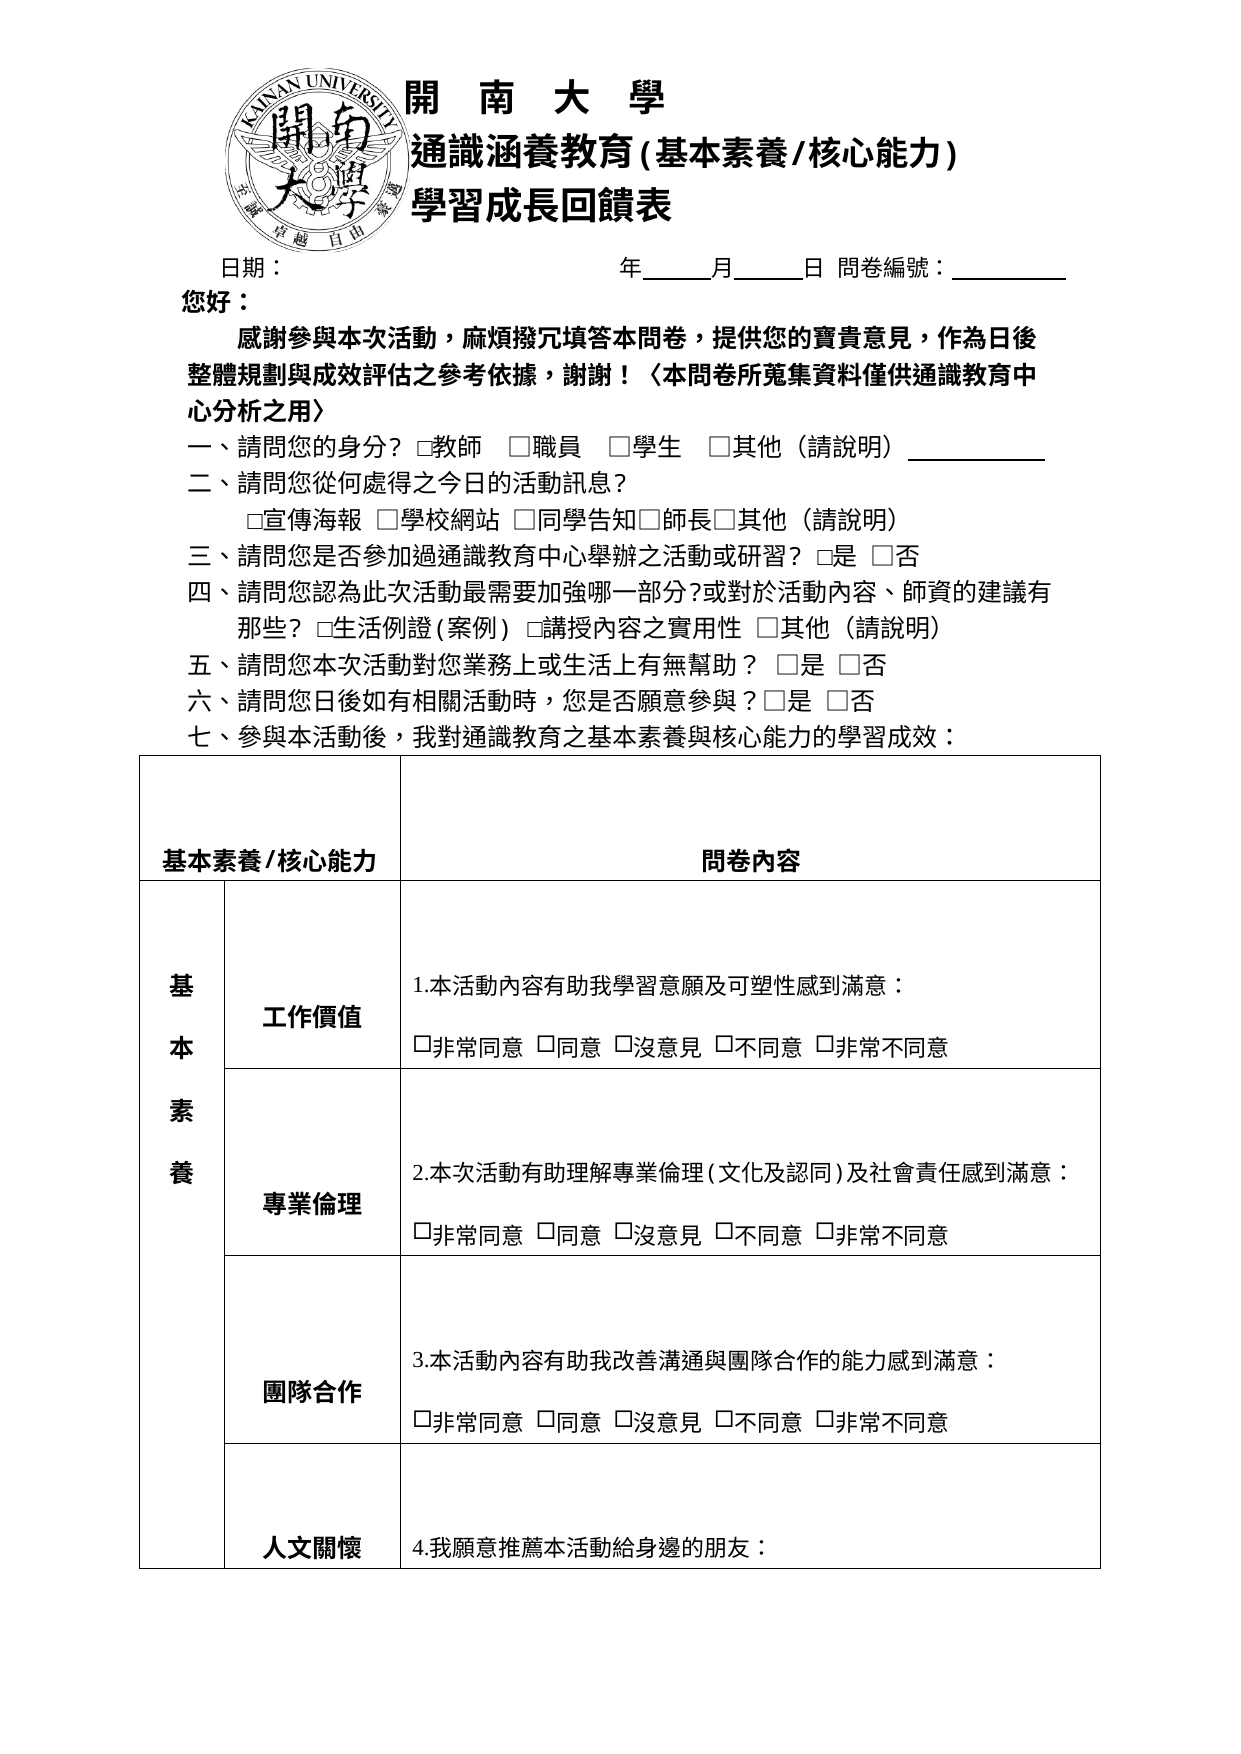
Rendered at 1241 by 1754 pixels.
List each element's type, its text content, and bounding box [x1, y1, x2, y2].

table_cell 2.本次活動有助理解專業倫理(文化及認同)及社會責任感到滿意： 非常同意 同意 沒意見 不同意 非常不同意 [401, 1069, 1100, 1255]
table_cell 團隊合作 [225, 1256, 400, 1443]
table_cell 基本素養 [140, 881, 224, 1568]
table_cell 專業倫理 [225, 1069, 400, 1255]
text 一、請問您的身分? □教師 □職員 □學生 □其他（請說明） [187, 428, 1053, 464]
text 四、請問您認為此次活動最需要加強哪一部分?或對於活動內容、師資的建議有那些? □生活例證(案例) □講授內容之實用性 □其他（請說明） [187, 573, 1053, 645]
table_cell 3.本活動內容有助我改善溝通與團隊合作的能力感到滿意： 非常同意 同意 沒意見 不同意 非常不同意 [401, 1256, 1100, 1443]
text 五、請問您本次活動對您業務上或生活上有無幫助？ □是 □否 [187, 645, 1053, 681]
text 通識涵養教育(基本素養/核心能力) [405, 122, 1053, 176]
table_header 基本素養/核心能力 [140, 756, 400, 880]
text 六、請問您日後如有相關活動時，您是否願意參與？□是 □否 [187, 681, 1053, 718]
text 七、參與本活動後，我對通識教育之基本素養與核心能力的學習成效： [187, 718, 1053, 754]
text 二、請問您從何處得之今日的活動訊息? [187, 464, 1053, 500]
text [187, 176, 255, 231]
text □宣傳海報 □學校網站 □同學告知□師長□其他（請說明） [187, 500, 1053, 536]
text 開 南 大 學 [343, 68, 1053, 122]
text [187, 68, 292, 122]
table_cell 人文關懷 [225, 1444, 400, 1568]
text 您好： [182, 283, 1053, 319]
table_cell 1.本活動內容有助我學習意願及可塑性感到滿意： 非常同意 同意 沒意見 不同意 非常不同意 [401, 881, 1100, 1068]
table_cell 4.我願意推薦本活動給身邊的朋友： [401, 1444, 1100, 1568]
table_cell 工作價值 [225, 881, 400, 1068]
text [187, 122, 231, 176]
text 三、請問您是否參加過通識教育中心舉辦之活動或研習? □是 □否 [187, 536, 1053, 573]
table_header 問卷內容 [401, 756, 1100, 880]
text 學習成長回饋表 [381, 176, 1053, 231]
text 日期： 年 月 日 問卷編號： [150, 249, 1066, 283]
text 感謝參與本次活動，麻煩撥冗填答本問卷，提供您的寶貴意見，作為日後整體規劃與成效評估之參考依據，謝謝！〈本問卷所蒐集資料僅供通識教育中心分析之用〉 [187, 319, 1050, 428]
